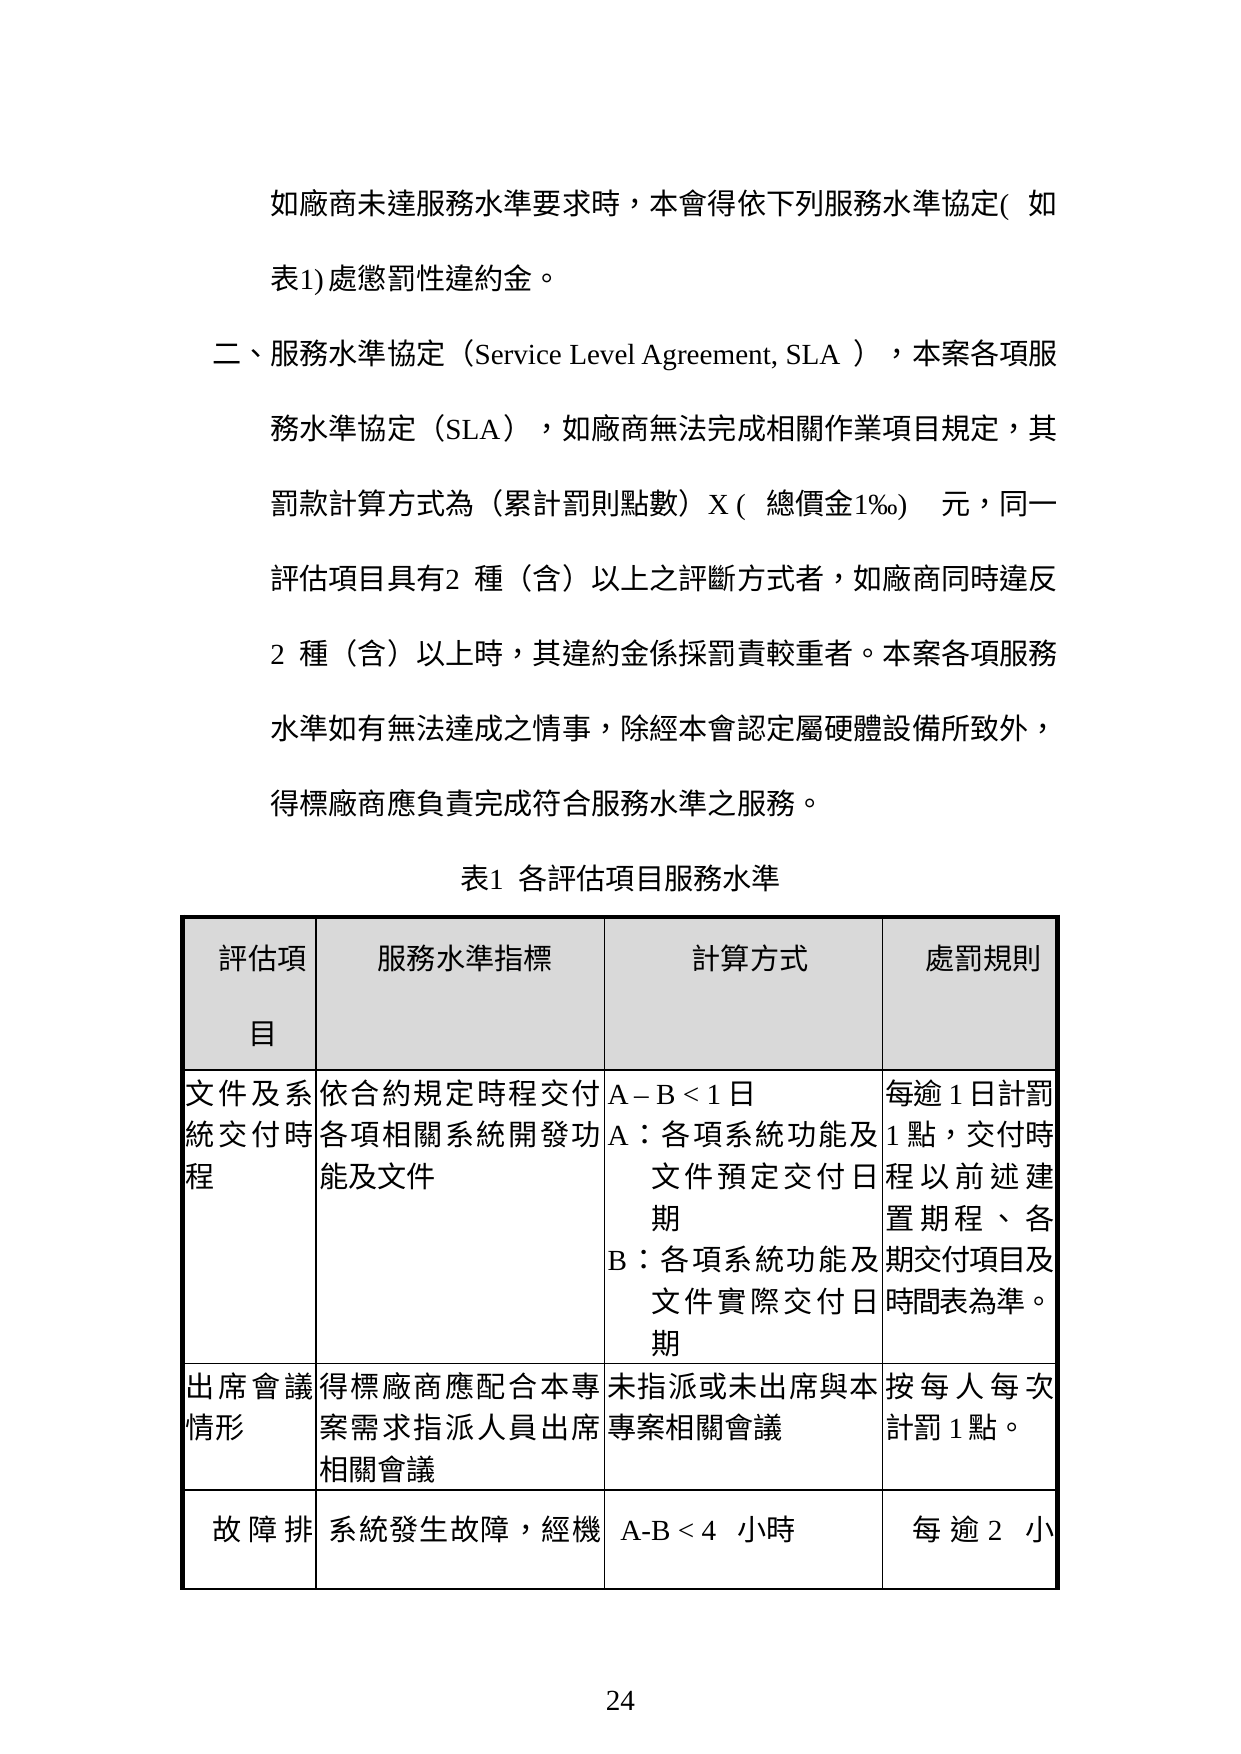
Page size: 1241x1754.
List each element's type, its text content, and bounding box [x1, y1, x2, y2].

text 表1各評估項目服務水準 [183, 839, 1058, 914]
table_cell 按每人每次計罰1點。 [883, 1364, 1055, 1489]
table_cell 每逾1日計罰1點，交付時程以前述建置期程、各期交付項目及時間表為準。 [883, 1071, 1055, 1362]
table_cell 出席會議情形 [185, 1364, 315, 1489]
table_header 處罰規則 [883, 919, 1055, 1069]
table_cell 未指派或未出席與本專案相關會議 [605, 1364, 882, 1489]
table_cell 故障排 [185, 1491, 315, 1588]
table_cell A-B < 4小時 [605, 1491, 882, 1588]
table_header 服務水準指標 [317, 919, 604, 1069]
table_cell A – B < 1日 A：各項系統功能及文件預定交付日期 B：各項系統功能及文件實際交付日期 [605, 1071, 882, 1362]
table_cell 得標廠商應配合本專案需求指派人員出席相關會議 [317, 1364, 604, 1489]
table_cell 系統發生故障，經機 [317, 1491, 604, 1588]
table_cell 每逾2小 [883, 1491, 1055, 1588]
table_header 評估項目 [185, 919, 315, 1069]
text 二、服務水準協定（Service Level Agreement, SLA），本案各項服務水準協定（SLA），如廠商無法完成相關作業項目規定，其罰款計算方式為（累計罰則點數）X (總價金1‰) 元，同一評估項目具有2種（含）以上之評斷方式者，如廠商同時違反2種（含）以上時，其違約金係採罰責較重者。本案各項服務水準如有無法達成之情事，除經本會認定屬硬體設備所致外，得標廠商應負責完成符合服務水準之服務。 [212, 314, 1058, 839]
table_cell 文件及系統交付時程 [185, 1071, 315, 1362]
table_header 計算方式 [605, 919, 882, 1069]
text 如廠商未達服務水準要求時，本會得依下列服務水準協定(如表1)處懲罰性違約金。 [212, 164, 1058, 314]
table_cell 依合約規定時程交付各項相關系統開發功能及文件 [317, 1071, 604, 1362]
